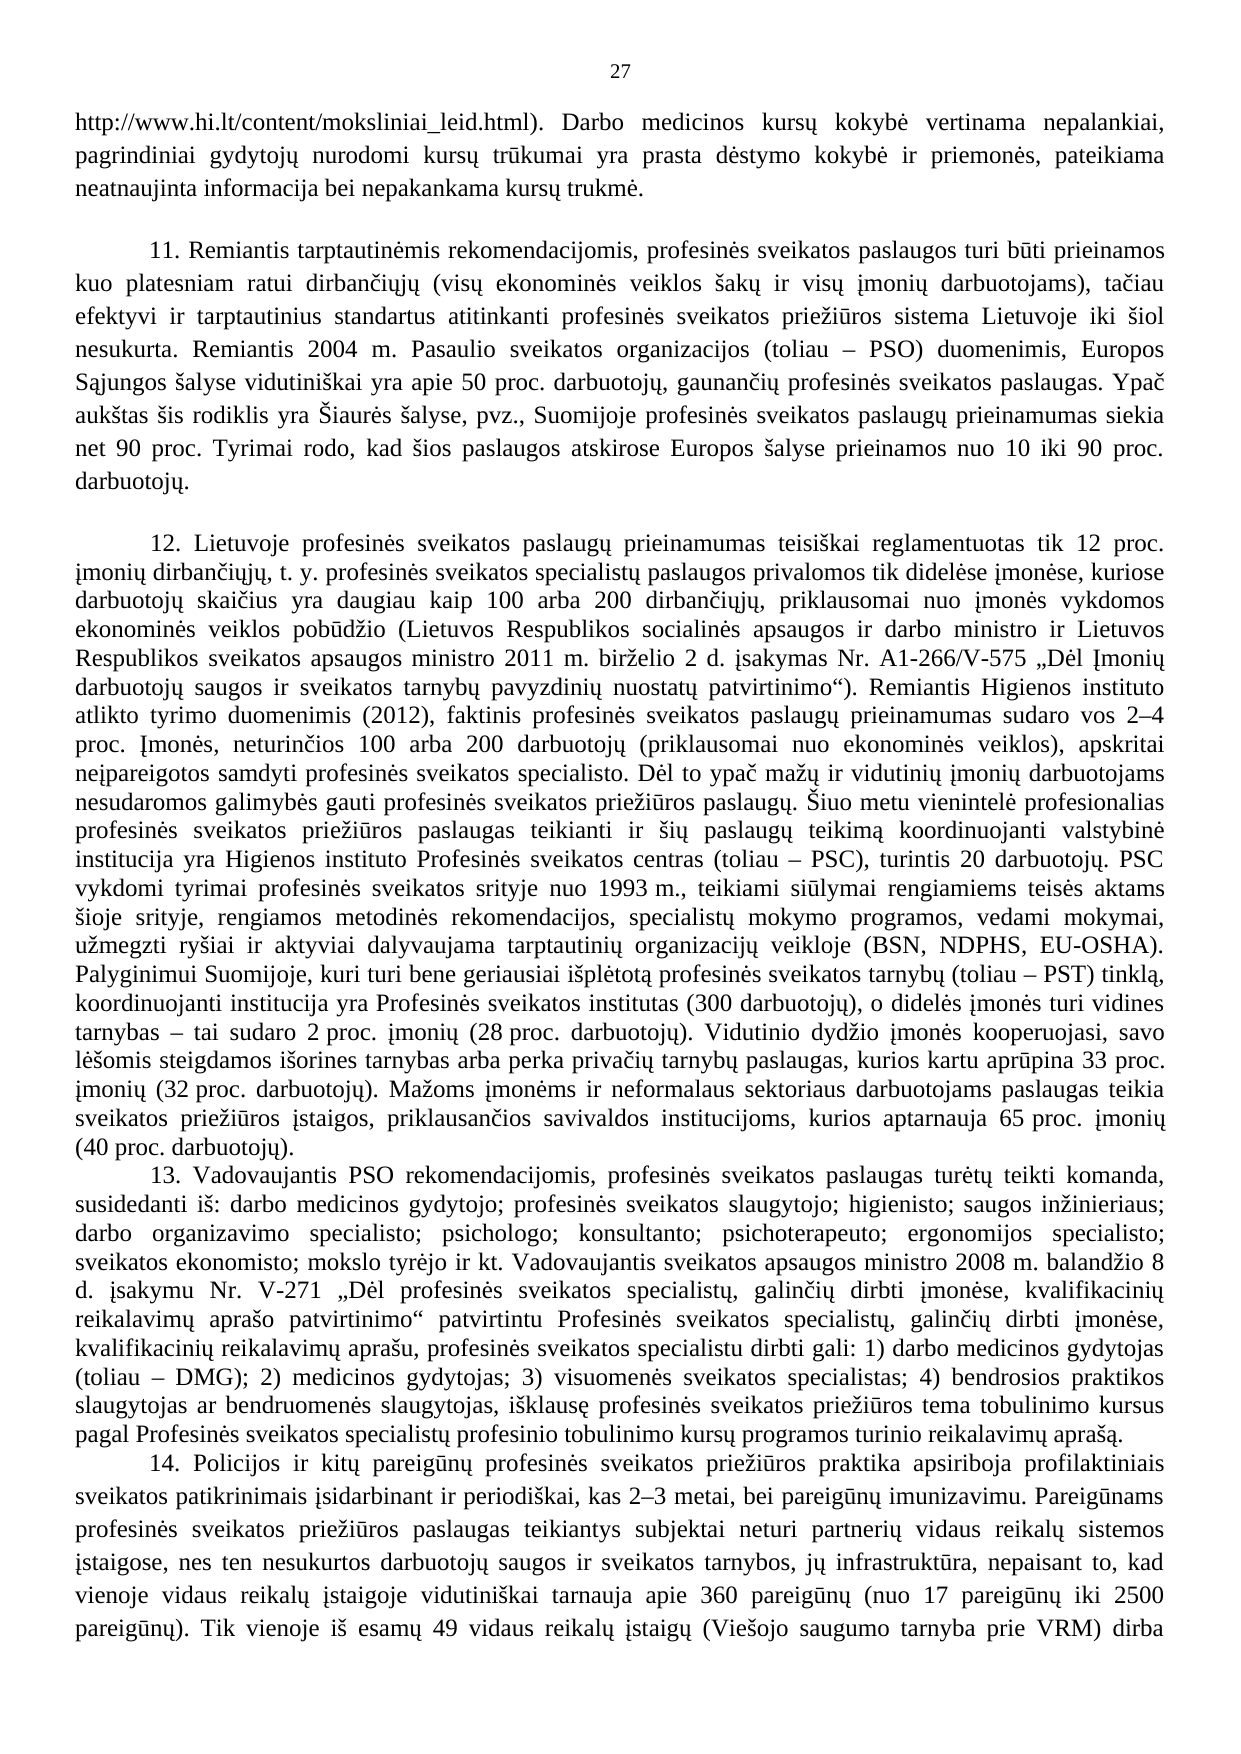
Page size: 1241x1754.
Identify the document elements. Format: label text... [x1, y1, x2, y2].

text 13. Vadovaujantis PSO rekomendacijomis, profesinės sveikatos paslaugas turėtų teikti komanda, susidedanti iš: darbo medicinos gydytojo; profesinės sveikatos slaugytojo; higienisto; saugos inžinieriaus; darbo organizavimo specialisto; psichologo; konsultanto; psichoterapeuto; ergonomijos specialisto; sveikatos ekonomisto; mokslo tyrėjo ir kt. Vadovaujantis sveikatos apsaugos ministro 2008 m. balandžio 8 d. įsakymu Nr. V-271 „Dėl profesinės sveikatos specialistų, galinčių dirbti įmonėse, kvalifikacinių reikalavimų aprašo patvirtinimo“ patvirtintu Profesinės sveikatos specialistų, galinčių dirbti įmonėse, kvalifikacinių reikalavimų aprašu, profesinės sveikatos specialistu dirbti gali: 1) darbo medicinos gydytojas (toliau – DMG); 2) medicinos gydytojas; 3) visuomenės sveikatos specialistas; 4) bendrosios praktikos slaugytojas ar bendruomenės slaugytojas, išklausę profesinės sveikatos priežiūros tema tobulinimo kursus pagal Profesinės sveikatos specialistų profesinio tobulinimo kursų programos turinio reikalavimų aprašą. [75, 1160, 1166, 1448]
text 14. Policijos ir kitų pareigūnų profesinės sveikatos priežiūros praktika apsiriboja profilaktiniais sveikatos patikrinimais įsidarbinant ir periodiškai, kas 2–3 metai, bei pareigūnų imunizavimu. Pareigūnams profesinės sveikatos priežiūros paslaugas teikiantys subjektai neturi partnerių vidaus reikalų sistemos įstaigose, nes ten nesukurtos darbuotojų saugos ir sveikatos tarnybos, jų infrastruktūra, nepaisant to, kad vienoje vidaus reikalų įstaigoje vidutiniškai tarnauja apie 360 pareigūnų (nuo 17 pareigūnų iki 2500 pareigūnų). Tik vienoje iš esamų 49 vidaus reikalų įstaigų (Viešojo saugumo tarnyba prie VRM) dirba [75, 1448, 1166, 1642]
text http://www.hi.lt/content/moksliniai_leid.html). Darbo medicinos kursų kokybė vertinama nepalankiai, pagrindiniai gydytojų nurodomi kursų trūkumai yra prasta dėstymo kokybė ir priemonės, pateikiama neatnaujinta informacija bei nepakankama kursų trukmė. [75, 107, 1166, 202]
text 12. Lietuvoje profesinės sveikatos paslaugų prieinamumas teisiškai reglamentuotas tik 12 proc. įmonių dirbančiųjų, t. y. profesinės sveikatos specialistų paslaugos privalomos tik didelėse įmonėse, kuriose darbuotojų skaičius yra daugiau kaip 100 arba 200 dirbančiųjų, priklausomai nuo įmonės vykdomos ekonominės veiklos pobūdžio (Lietuvos Respublikos socialinės apsaugos ir darbo ministro ir Lietuvos Respublikos sveikatos apsaugos ministro 2011 m. birželio 2 d. įsakymas Nr. A1-266/V-575 „Dėl Įmonių darbuotojų saugos ir sveikatos tarnybų pavyzdinių nuostatų patvirtinimo“). Remiantis Higienos instituto atlikto tyrimo duomenimis (2012), faktinis profesinės sveikatos paslaugų prieinamumas sudaro vos 2–4 proc. Įmonės, neturinčios 100 arba 200 darbuotojų (priklausomai nuo ekonominės veiklos), apskritai neįpareigotos samdyti profesinės sveikatos specialisto. Dėl to ypač mažų ir vidutinių įmonių darbuotojams nesudaromos galimybės gauti profesinės sveikatos priežiūros paslaugų. Šiuo metu vienintelė profesionalias profesinės sveikatos priežiūros paslaugas teikianti ir šių paslaugų teikimą koordinuojanti valstybinė institucija yra Higienos instituto Profesinės sveikatos centras (toliau – PSC), turintis 20 darbuotojų. PSC vykdomi tyrimai profesinės sveikatos srityje nuo 1993 m., teikiami siūlymai rengiamiems teisės aktams šioje srityje, rengiamos metodinės rekomendacijos, specialistų mokymo programos, vedami mokymai, užmegzti ryšiai ir aktyviai dalyvaujama tarptautinių organizacijų veikloje (BSN, NDPHS, EU-OSHA). Palyginimui Suomijoje, kuri turi bene geriausiai išplėtotą profesinės sveikatos tarnybų (toliau – PST) tinklą, koordinuojanti institucija yra Profesinės sveikatos institutas (300 darbuotojų), o didelės įmonės turi vidines tarnybas – tai sudaro 2 proc. įmonių (28 proc. darbuotojų). Vidutinio dydžio įmonės kooperuojasi, savo lėšomis steigdamos išorines tarnybas arba perka privačių tarnybų paslaugas, kurios kartu aprūpina 33 proc. įmonių (32 proc. darbuotojų). Mažoms įmonėms ir neformalaus sektoriaus darbuotojams paslaugas teikia sveikatos priežiūros įstaigos, priklausančios savivaldos institucijoms, kurios aptarnauja 65 proc. įmonių (40 proc. darbuotojų). [75, 528, 1166, 1160]
text 11. Remiantis tarptautinėmis rekomendacijomis, profesinės sveikatos paslaugos turi būti prieinamos kuo platesniam ratui dirbančiųjų (visų ekonominės veiklos šakų ir visų įmonių darbuotojams), tačiau efektyvi ir tarptautinius standartus atitinkanti profesinės sveikatos priežiūros sistema Lietuvoje iki šiol nesukurta. Remiantis 2004 m. Pasaulio sveikatos organizacijos (toliau – PSO) duomenimis, Europos Sąjungos šalyse vidutiniškai yra apie 50 proc. darbuotojų, gaunančių profesinės sveikatos paslaugas. Ypač aukštas šis rodiklis yra Šiaurės šalyse, pvz., Suomijoje profesinės sveikatos paslaugų prieinamumas siekia net 90 proc. Tyrimai rodo, kad šios paslaugos atskirose Europos šalyse prieinamos nuo 10 iki 90 proc. darbuotojų. [75, 235, 1166, 495]
